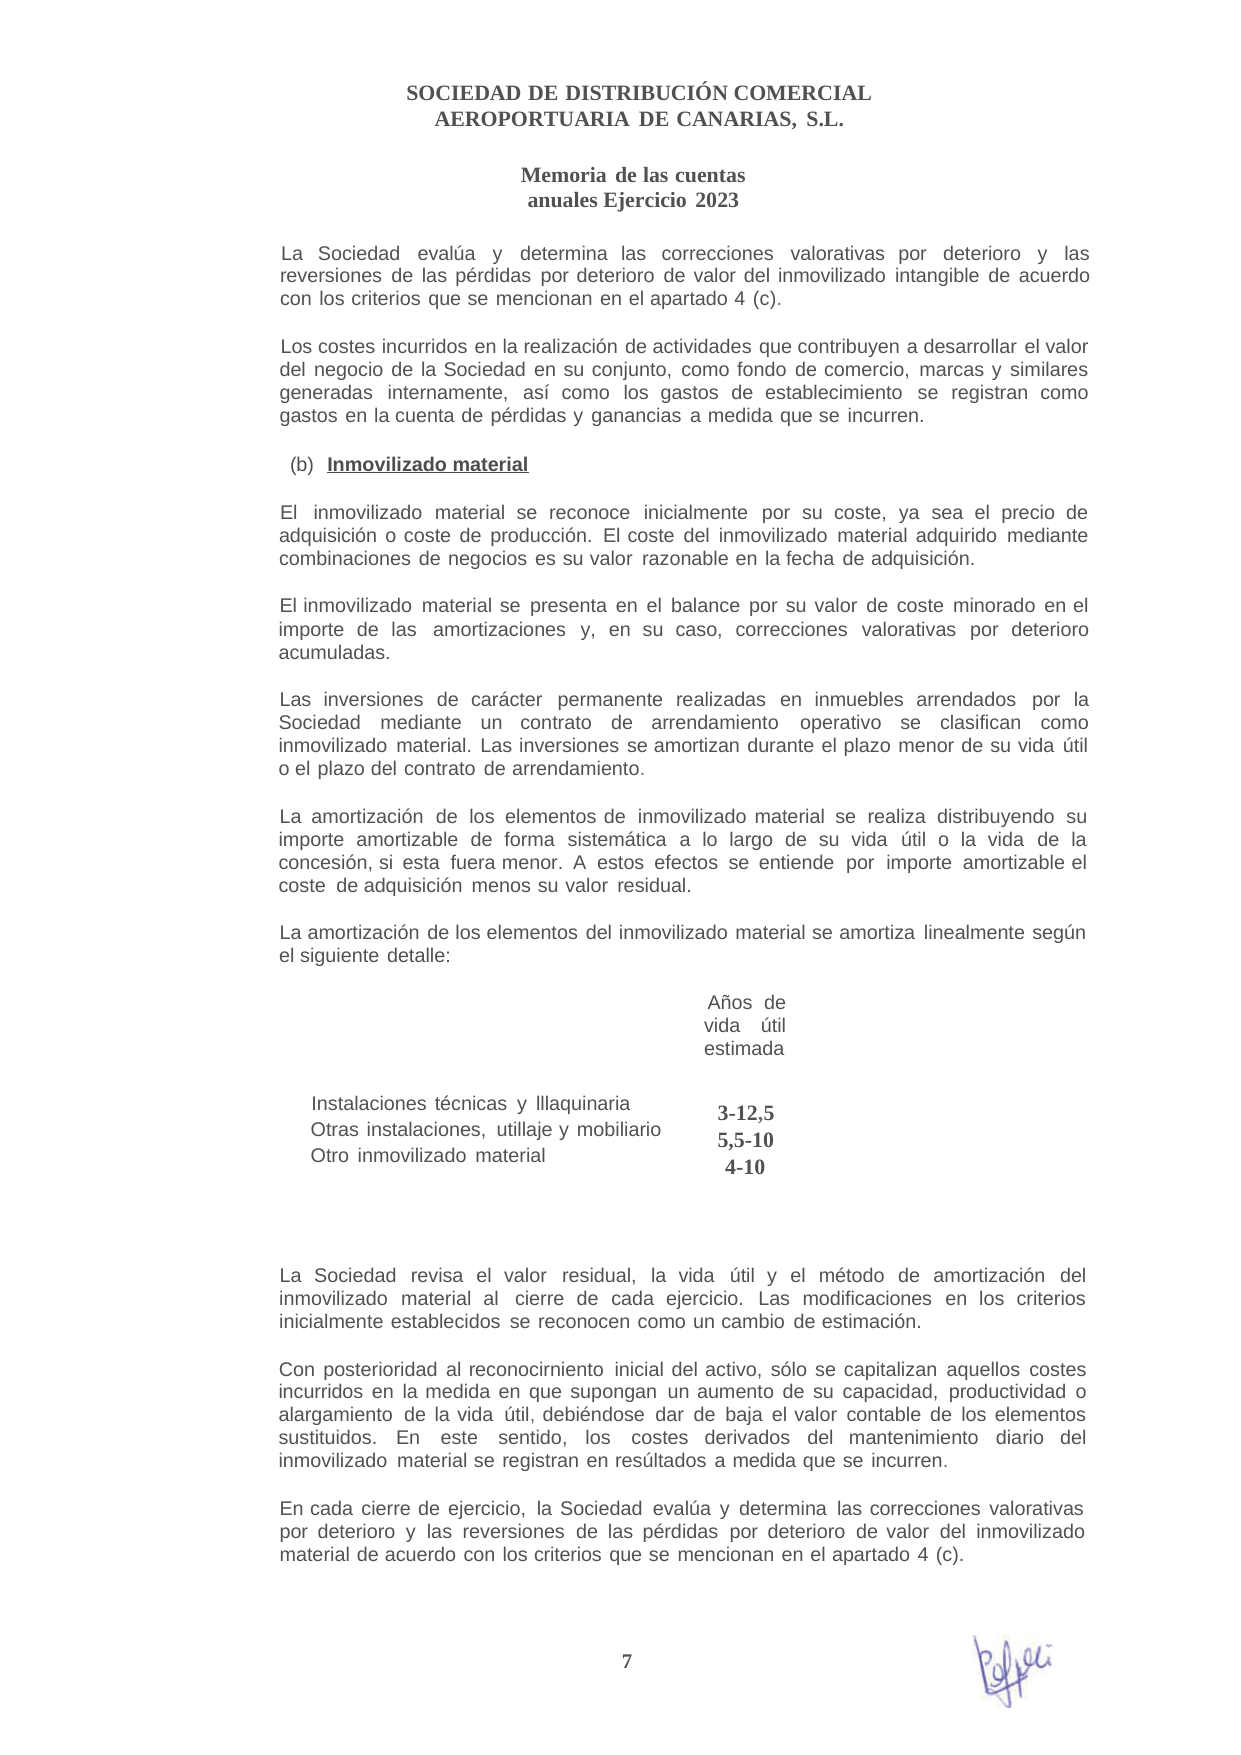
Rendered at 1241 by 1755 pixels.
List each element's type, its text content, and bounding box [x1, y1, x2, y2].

text La amortización de los elementos de inmovilizado material se realiza distribuyendo su importe amortizable de forma sistemática a lo largo de su vida útil o la vida de la concesión, si esta fuera menor. A estos efectos se entiende por importe amortizable el coste de adquisición menos su valor residual. [278, 804, 1088, 897]
subtitle 5,5-10 [717, 1127, 1101, 1152]
subtitle Memoria de las cuentas anuales Ejercicio 2023 [488, 162, 778, 213]
text El inmovilizado material se reconoce inicialmente por su coste, ya sea el precio de adquisición o coste de producción. El coste del inmovilizado material adquirido mediante combinaciones de negocios es su valor razonable en la fecha de adquisición. [279, 501, 1088, 569]
text El inmovilizado material se presenta en el balance por su valor de coste minorado en el importe de las amortizaciones y, en su caso, correcciones valorativas por deterioro acumuladas. [278, 594, 1089, 664]
text Los costes incurridos en la realización de actividades que contribuyen a desarrollar el valor del negocio de la Sociedad en su conjunto, como fondo de comercio, marcas y similares generadas internamente, así como los gastos de establecimiento se registran como gastos en la cuenta de pérdidas y ganancias a medida que se incurren. [279, 335, 1088, 427]
text La Sociedad evalúa y determina las correcciones valorativas por deterioro y las reversiones de las pérdidas por deterioro de valor del inmovilizado intangible de acuerdo con los criterios que se mencionan en el apartado 4 (c). [280, 241, 1090, 310]
text La amortización de los elementos del inmovilizado material se amortiza linealmente según el siguiente detalle: [279, 921, 1087, 967]
subtitle SOCIEDAD DE DISTRIBUCIÓN COMERCIAL AEROPORTUARIA DE CANARIAS, S.L. [367, 80, 911, 131]
subtitle 4-10 [725, 1154, 1101, 1179]
list Inmovilizado material [290, 452, 1101, 475]
subtitle 3-12,5 [717, 1099, 1101, 1125]
text En cada cierre de ejercicio, la Sociedad evalúa y determina las correcciones valorativas por deterioro y las reversiones de las pérdidas por deterioro de valor del inmovilizado material de acuerdo con los criterios que se mencionan en el apartado 4 (c). [279, 1497, 1085, 1566]
text Instalaciones técnicas y lllaquinaria Otras instalaciones, utillaje y mobiliario Otro inmovilizado material [310, 1092, 662, 1167]
text La Sociedad revisa el valor residual, la vida útil y el método de amortización del inmovilizado material al cierre de cada ejercicio. Las modificaciones en los criterios inicialmente establecidos se reconocen como un cambio de estimación. [279, 1264, 1087, 1333]
text Las inversiones de carácter permanente realizadas en inmuebles arrendados por la Sociedad mediante un contrato de arrendamiento operativo se clasifican como inmovilizado material. Las inversiones se amortizan durante el plazo menor de su vida útil o el plazo del contrato de arrendamiento. [278, 688, 1089, 780]
text Con posterioridad al reconocirniento inicial del activo, sólo se capitalizan aquellos costes incurridos en la medida en que supongan un aumento de su capacidad, productividad o alargamiento de la vida útil, debiéndose dar de baja el valor contable de los elementos sustituidos. En este sentido, los costes derivados del mantenimiento diario del inmovilizado material se registran en resúltados a medida que se incurren. [278, 1357, 1087, 1472]
text Años de vida útil estimada [704, 991, 786, 1060]
